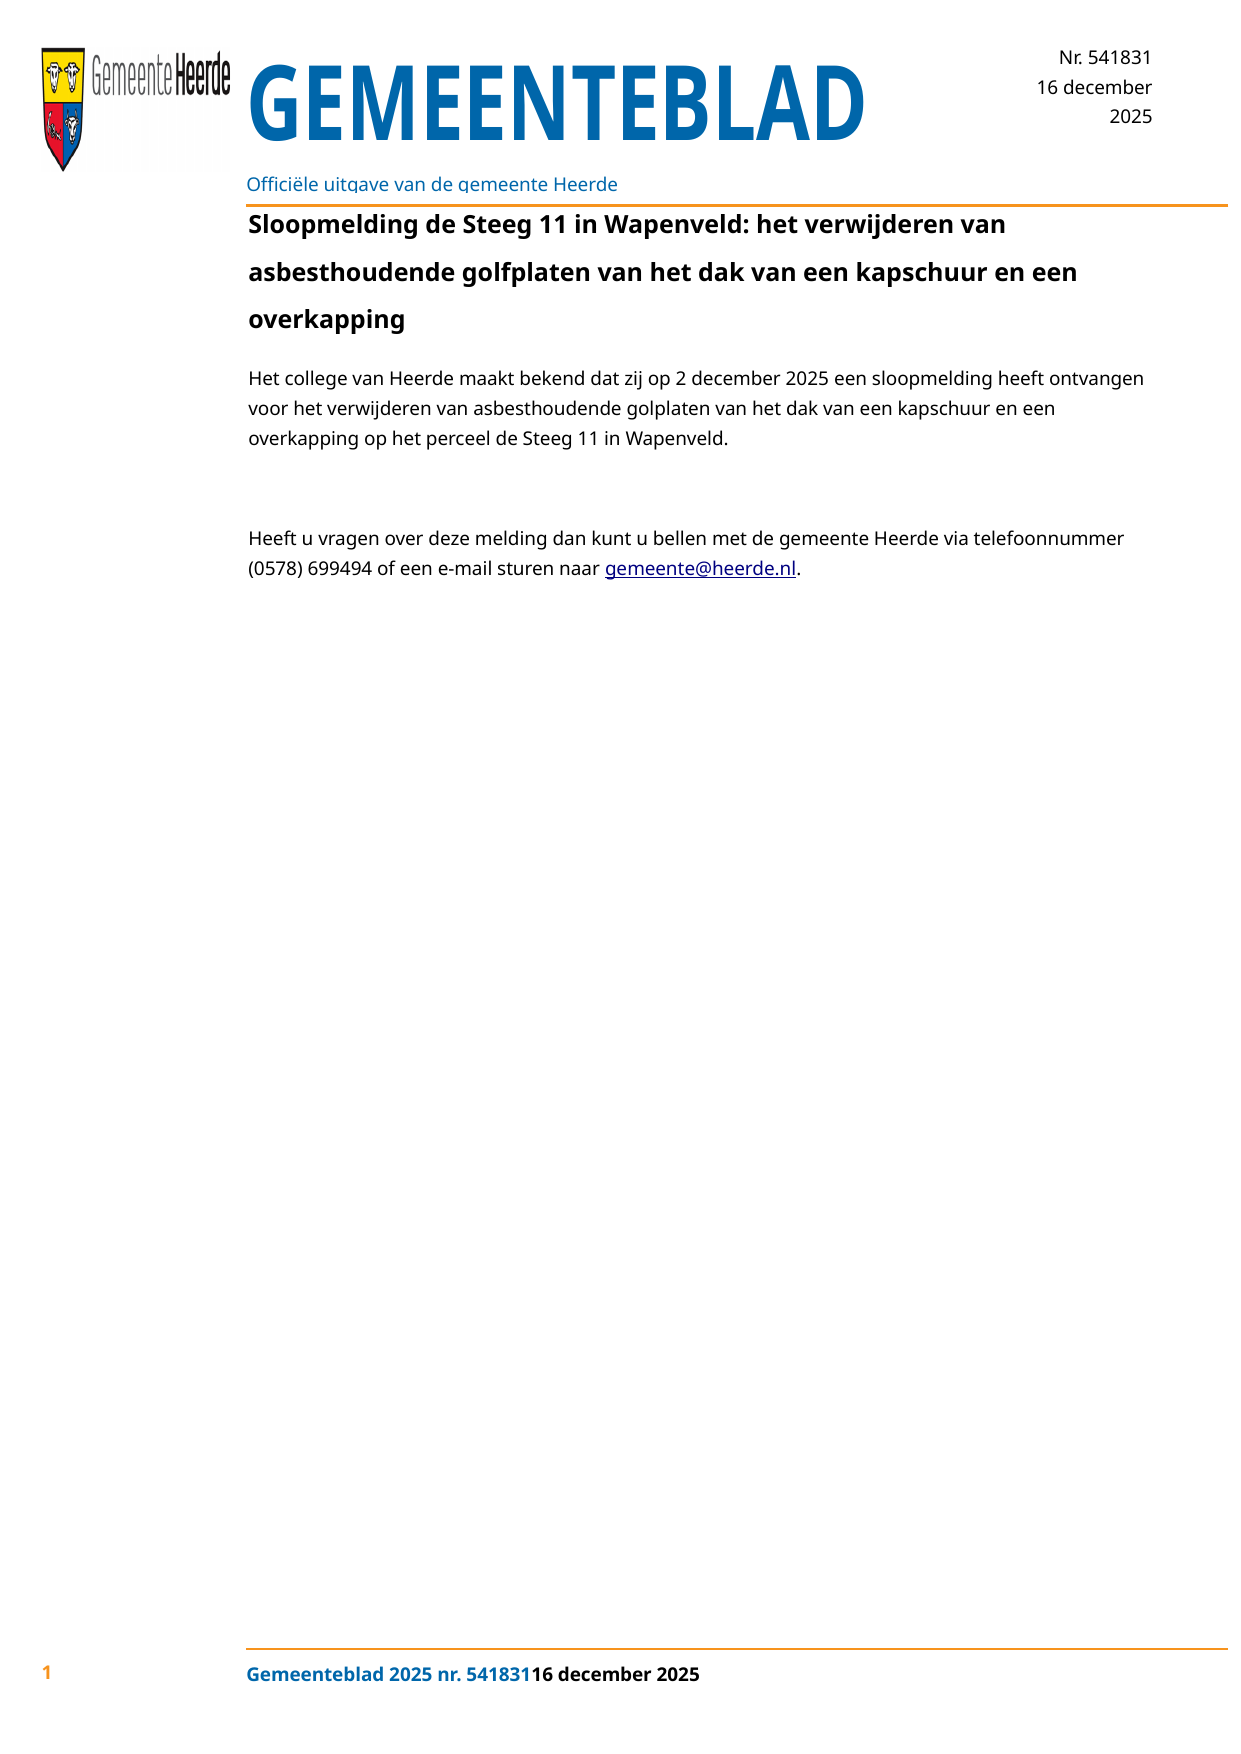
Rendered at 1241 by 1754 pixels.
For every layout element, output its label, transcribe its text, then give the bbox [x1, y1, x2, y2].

text Heeft u vragen over deze melding dan kunt u bellen met de gemeente Heerde via telefoonnummer (0578) 699494 of een e-mail sturen naar gemeente@heerde.nl. [248, 526, 1152, 581]
picture [41, 47, 231, 172]
text Sloopmelding de Steeg 11 in Wapenveld: het verwijderen van asbesthoudende golfplaten van het dak van een kapschuur en een overkapping [248, 207, 1152, 336]
text Het college van Heerde maakt bekend dat zij op 2 december 2025 een sloopmelding heeft ontvangen voor het verwijderen van asbesthoudende golplaten van het dak van een kapschuur en een overkapping op het perceel de Steeg 11 in Wapenveld. [248, 366, 1152, 450]
